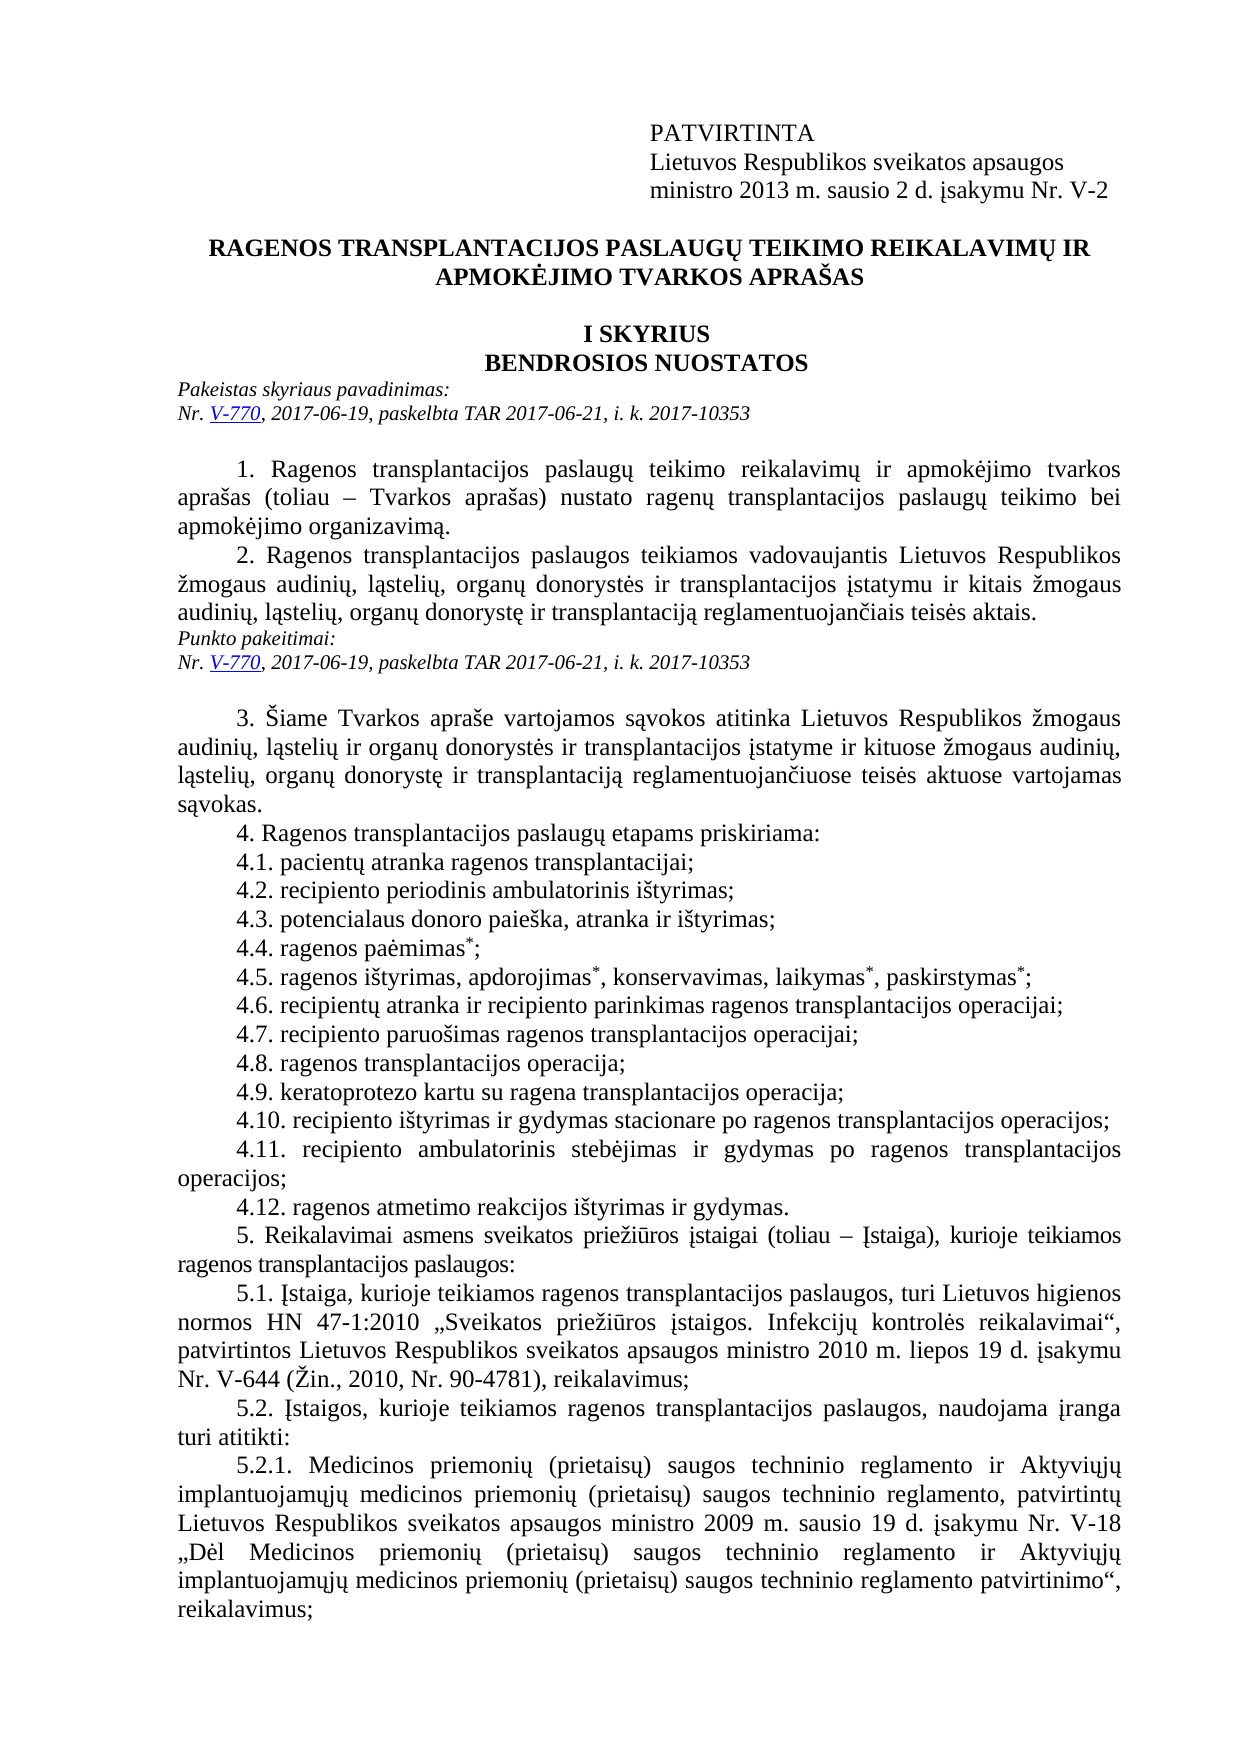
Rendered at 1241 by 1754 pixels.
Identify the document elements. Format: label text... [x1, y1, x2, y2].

text 5.2.1. Medicinos priemonių (prietaisų) saugos techninio reglamento ir Aktyviųjų implantuojamųjų medicinos priemonių (prietaisų) saugos techninio reglamento, patvirtintų Lietuvos Respublikos sveikatos apsaugos ministro 2009 m. sausio 19 d. įsakymu Nr. V-18 „Dėl Medicinos priemonių (prietaisų) saugos techninio reglamento ir Aktyviųjų implantuojamųjų medicinos priemonių (prietaisų) saugos techninio reglamento patvirtinimo“, reikalavimus; [177, 1451, 1122, 1623]
text Pakeistas skyriaus pavadinimas: [177, 377, 1122, 401]
text 4.1. pacientų atranka ragenos transplantacijai; [177, 847, 1122, 876]
text 4.5. ragenos ištyrimas, apdorojimas*, konservavimas, laikymas*, paskirstymas*; [177, 962, 1122, 991]
text 4.7. recipiento paruošimas ragenos transplantacijos operacijai; [177, 1019, 1122, 1048]
text 4.11. recipiento ambulatorinis stebėjimas ir gydymas po ragenos transplantacijos operacijos; [177, 1134, 1122, 1192]
text 4.8. ragenos transplantacijos operacija; [177, 1048, 1122, 1077]
text 5. Reikalavimai asmens sveikatos priežiūros įstaigai (toliau – Įstaiga), kurioje teikiamos ragenos transplantacijos paslaugos: [177, 1221, 1122, 1278]
text 4.10. recipiento ištyrimas ir gydymas stacionare po ragenos transplantacijos operacijos; [177, 1106, 1122, 1134]
text 5.1. Įstaiga, kurioje teikiamos ragenos transplantacijos paslaugos, turi Lietuvos higienos normos HN 47-1:2010 „Sveikatos priežiūros įstaigos. Infekcijų kontrolės reikalavimai“, patvirtintos Lietuvos Respublikos sveikatos apsaugos ministro 2010 m. liepos 19 d. įsakymu Nr. V-644 (Žin., 2010, Nr. 90-4781), reikalavimus; [177, 1278, 1122, 1393]
text Punkto pakeitimai: [177, 626, 1122, 650]
text Lietuvos Respublikos sveikatos apsaugos ministro 2013 m. sausio 2 d. įsakymu Nr. V-2 [649, 147, 1122, 204]
text 1. Ragenos transplantacijos paslaugų teikimo reikalavimų ir apmokėjimo tvarkos aprašas (toliau – Tvarkos aprašas) nustato ragenų transplantacijos paslaugų teikimo bei apmokėjimo organizavimą. [177, 454, 1122, 540]
text PATVIRTINTA [649, 118, 1122, 147]
text 4.4. ragenos paėmimas*; [177, 933, 1122, 962]
text I SKYRIUS BENDROSIOS NUOSTATOS [177, 319, 1122, 377]
text Nr. V-770, 2017-06-19, paskelbta TAR 2017-06-21, i. k. 2017-10353 [177, 401, 1122, 425]
text 4. Ragenos transplantacijos paslaugų etapams priskiriama: [177, 818, 1122, 847]
text 3. Šiame Tvarkos apraše vartojamos sąvokos atitinka Lietuvos Respublikos žmogaus audinių, ląstelių ir organų donorystės ir transplantacijos įstatyme ir kituose žmogaus audinių, ląstelių, organų donorystę ir transplantaciją reglamentuojančiuose teisės aktuose vartojamas sąvokas. [177, 703, 1122, 818]
text 4.6. recipientų atranka ir recipiento parinkimas ragenos transplantacijos operacijai; [177, 991, 1122, 1019]
text 4.12. ragenos atmetimo reakcijos ištyrimas ir gydymas. [177, 1192, 1122, 1221]
text 4.2. recipiento periodinis ambulatorinis ištyrimas; [177, 876, 1122, 904]
text 2. Ragenos transplantacijos paslaugos teikiamos vadovaujantis Lietuvos Respublikos žmogaus audinių, ląstelių, organų donorystės ir transplantacijos įstatymu ir kitais žmogaus audinių, ląstelių, organų donorystę ir transplantaciją reglamentuojančiais teisės aktais. [177, 540, 1122, 626]
text 5.2. Įstaigos, kurioje teikiamos ragenos transplantacijos paslaugos, naudojama įranga turi atitikti: [177, 1393, 1122, 1451]
text 4.9. keratoprotezo kartu su ragena transplantacijos operacija; [177, 1077, 1122, 1106]
text 4.3. potencialaus donoro paieška, atranka ir ištyrimas; [177, 904, 1122, 933]
text Nr. V-770, 2017-06-19, paskelbta TAR 2017-06-21, i. k. 2017-10353 [177, 650, 1122, 674]
text RAGENOS transplantacijos paslaugų teikimo REIKALAVIMŲ IR apmokėjimo tvarkOS APRAŠAS [177, 233, 1122, 291]
